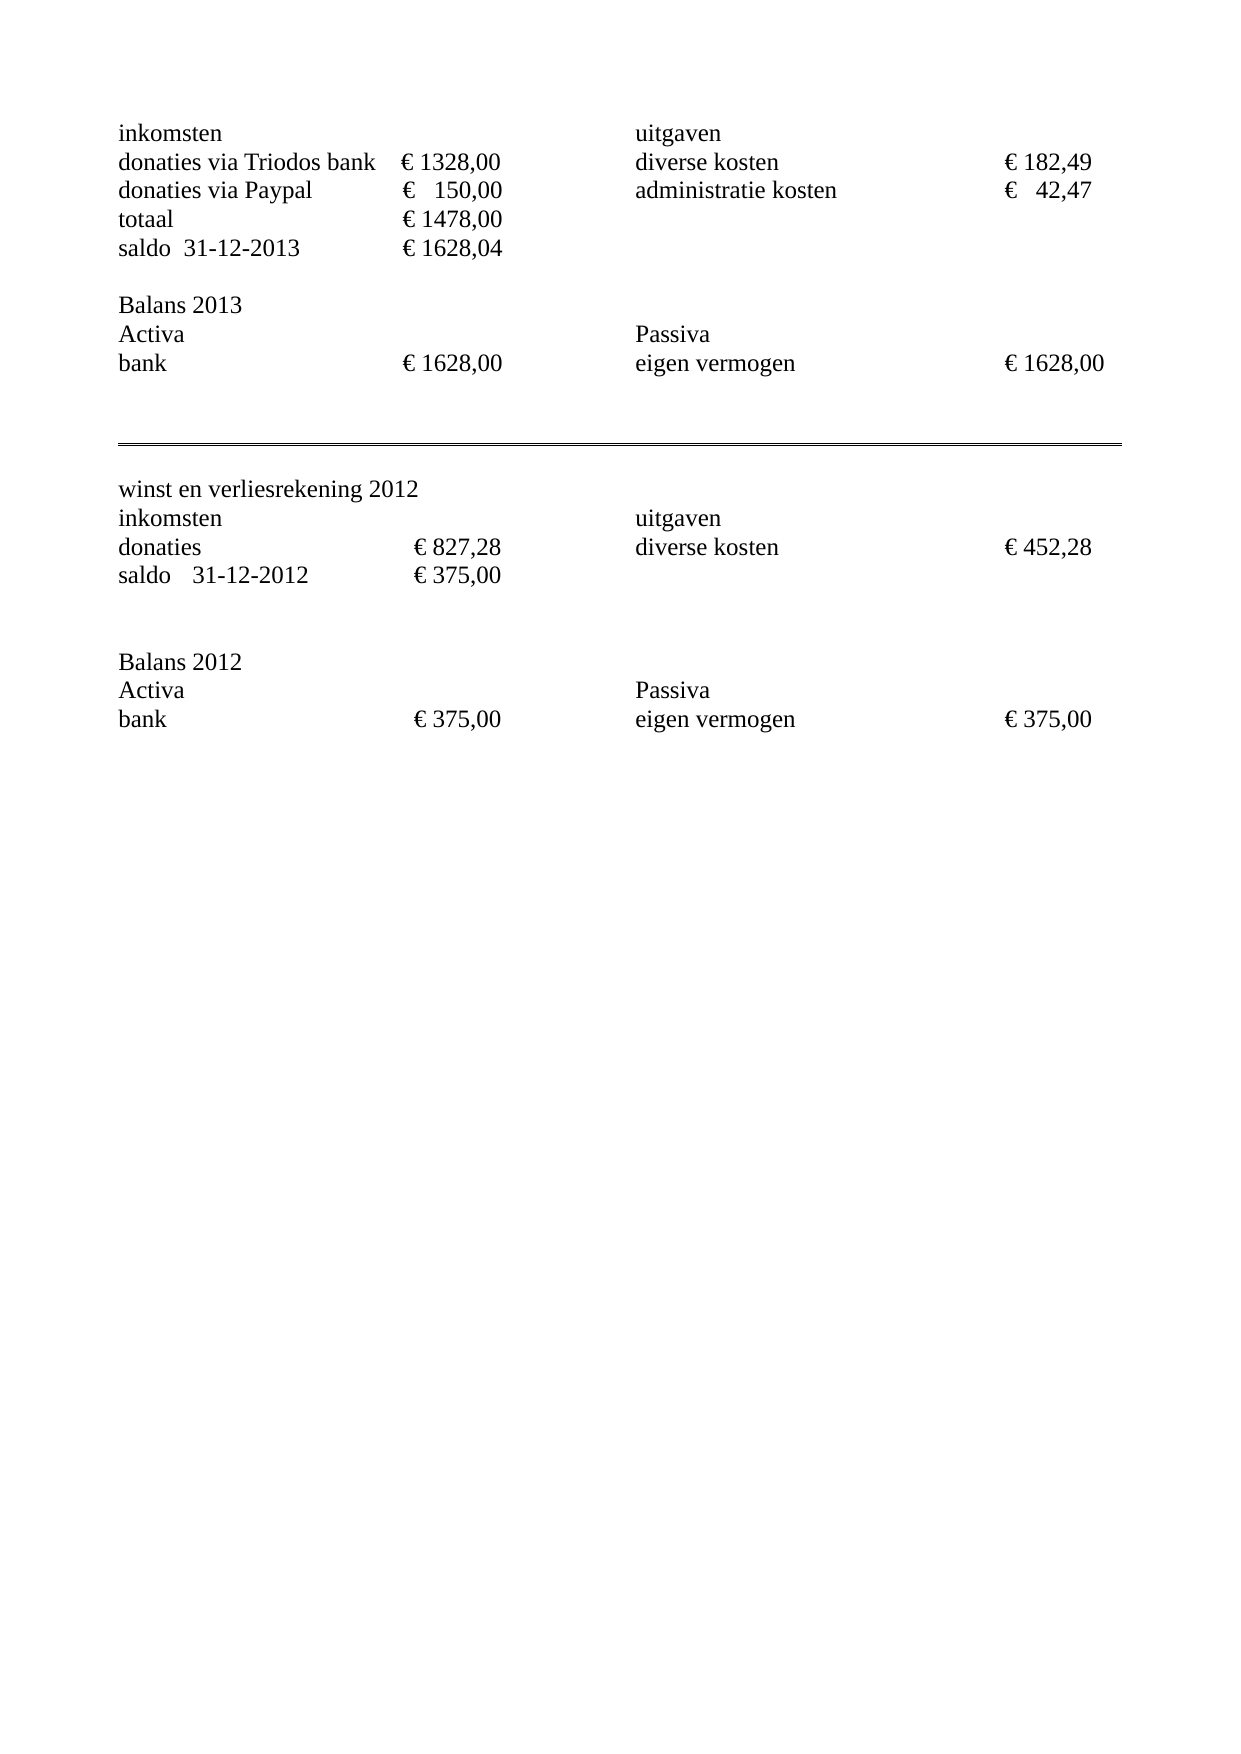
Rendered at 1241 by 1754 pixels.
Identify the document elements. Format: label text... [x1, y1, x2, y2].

text donaties via Triodos bank € 1328,00 diverse kosten € 182,49 [118, 147, 1122, 176]
text donaties via Paypal € 150,00 administratie kosten € 42,47 [118, 176, 1122, 204]
text inkomsten uitgaven [118, 118, 1122, 147]
text saldo 31-12-2013 € 1628,04 [118, 233, 1122, 262]
text Balans 2013 [118, 291, 1122, 319]
text bank € 1628,00 eigen vermogen € 1628,00 [118, 348, 1122, 377]
text inkomsten uitgaven [118, 503, 1122, 532]
text Balans 2012 [118, 647, 1122, 675]
text saldo 31-12-2012 € 375,00 [118, 560, 1122, 589]
text donaties € 827,28 diverse kosten € 452,28 [118, 532, 1122, 560]
text totaal € 1478,00 [118, 204, 1122, 233]
text Activa Passiva [118, 319, 1122, 348]
text Activa Passiva [118, 675, 1122, 704]
text winst en verliesrekening 2012 [118, 474, 1122, 503]
text bank € 375,00 eigen vermogen € 375,00 [118, 704, 1122, 733]
